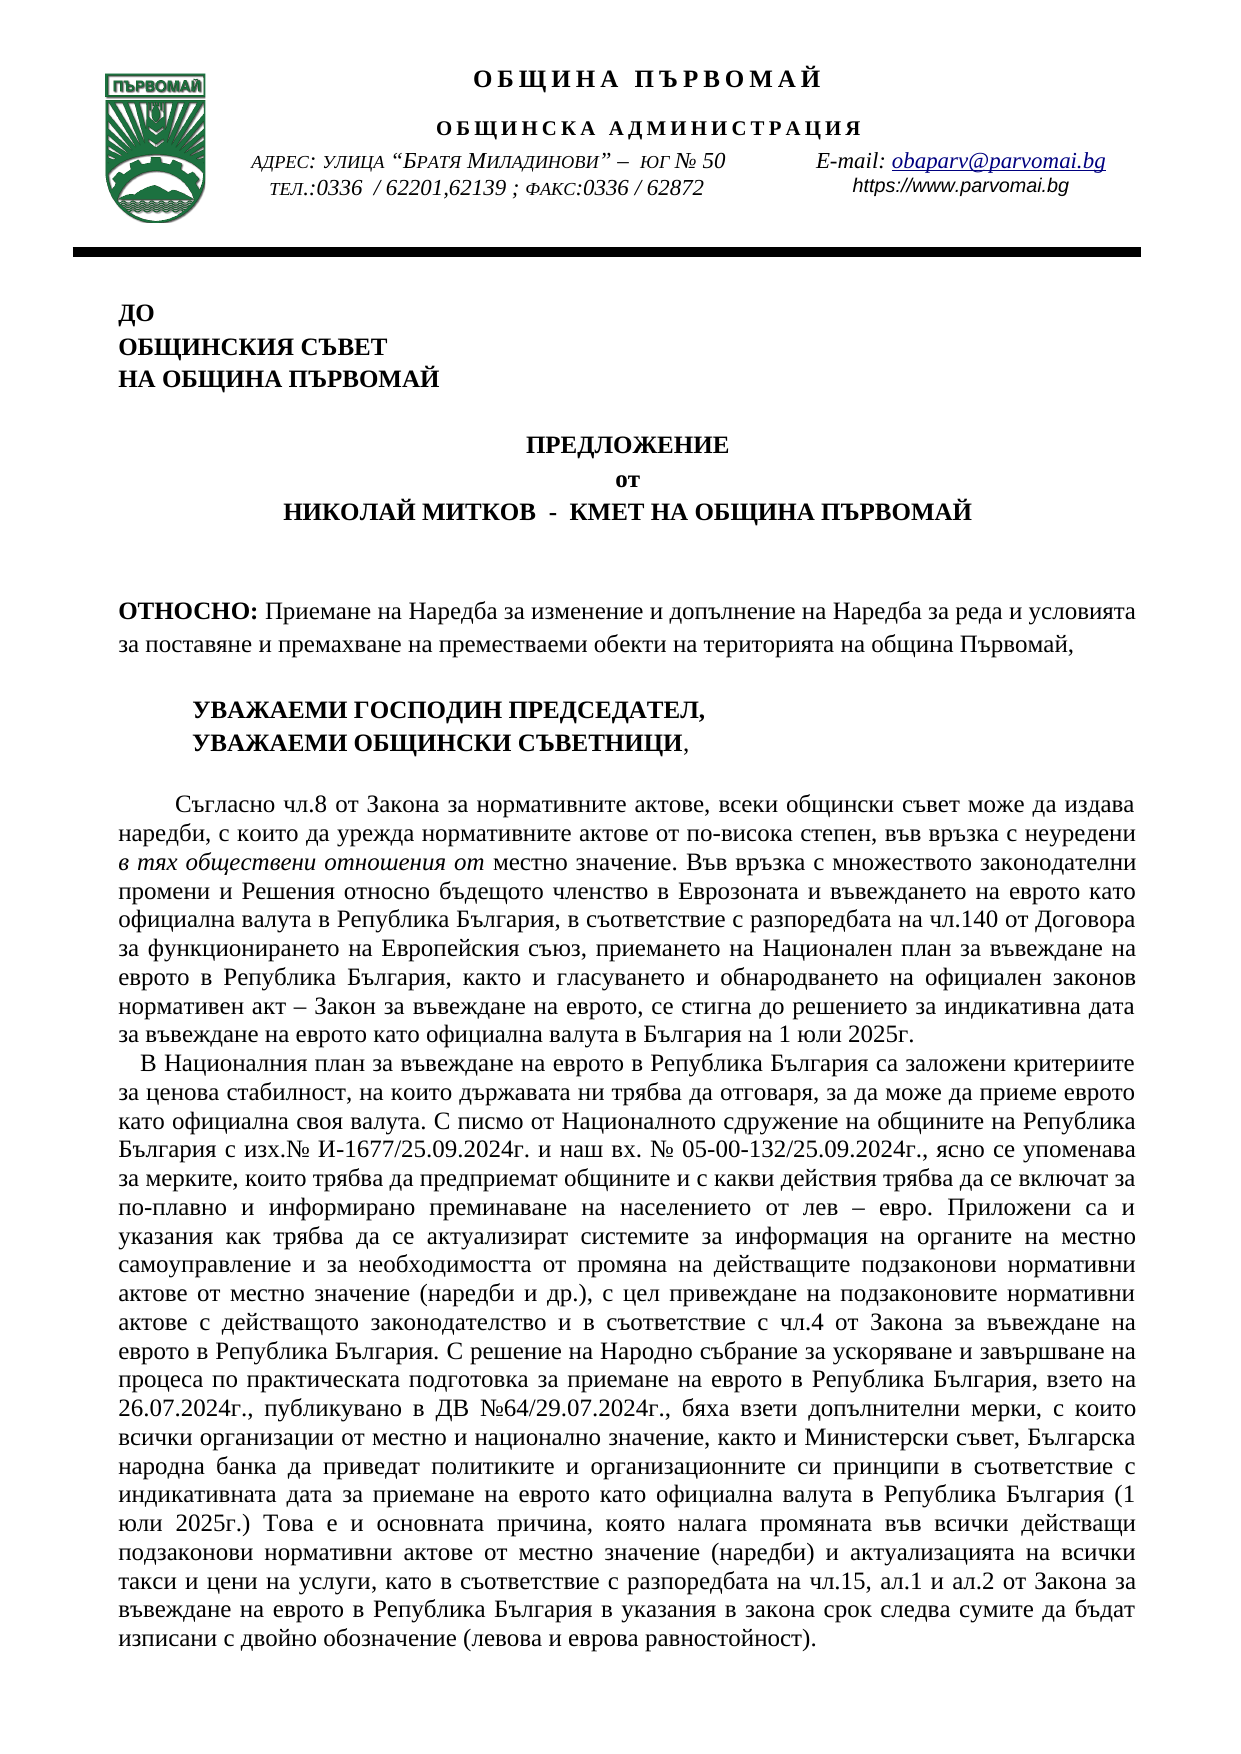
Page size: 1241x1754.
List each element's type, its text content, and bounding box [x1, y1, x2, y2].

text от [118, 464, 1137, 492]
text УВАЖАЕМИ ГОСПОДИН ПРЕДСЕДАТЕЛ, [118, 695, 1137, 723]
text Съгласно чл.8 от Закона за нормативните актове, всеки общински съвет може да издава наредби, с които да урежда нормативните актове от по-висока степен, във връзка с неуредени в тях обществени отношения от местно значение. Във връзка с множеството законодателни промени и Решения относно бъдещото членство в Еврозоната и въвеждането на еврото като официална валута в Република България, в съответствие с разпоредбата на чл.140 от Договора за функционирането на Европейския съюз, приемането на Национален план за въвеждане на еврото в Република България, както и гласуването и обнародването на официален законов нормативен акт – Закон за въвеждане на еврото, се стигна до решението за индикативна дата за въвеждане на еврото като официална валута в България на 1 юли 2025г. [118, 789, 1137, 1048]
text НА ОБЩИНА ПЪРВОМАЙ [118, 364, 1137, 393]
text ОТНОСНО: Приемане на Наредба за изменение и допълнение на Наредба за реда и условията за поставяне и премахване на преместваеми обекти на територията на община Първомай, [118, 596, 1137, 657]
text ПРЕДЛОЖЕНИЕ [118, 431, 1137, 459]
text УВАЖАЕМИ ОБЩИНСКИ СЪВЕТНИЦИ, [118, 728, 1137, 757]
text В Националния план за въвеждане на еврото в Република България са заложени критериите за ценова стабилност, на които държавата ни трябва да отговаря, за да може да приеме еврото като официална своя валута. С писмо от Националното сдружение на общините на Република България с изх.№ И-1677/25.09.2024г. и наш вх. № 05-00-132/25.09.2024г., ясно се упоменава за мерките, които трябва да предприемат общините и с какви действия трябва да се включат за по-плавно и информирано преминаване на населението от лев – евро. Приложени са и указания как трябва да се актуализират системите за информация на органите на местно самоуправление и за необходимостта от промяна на действащите подзаконови нормативни актове от местно значение (наредби и др.), с цел привеждане на подзаконовите нормативни актове с действащото законодателство и в съответствие с чл.4 от Закона за въвеждане на еврото в Република България. С решение на Народно събрание за ускоряване и завършване на процеса по практическата подготовка за приемане на еврото в Република България, взето на 26.07.2024г., публикувано в ДВ №64/29.07.2024г., бяха взети допълнителни мерки, с които всички организации от местно и национално значение, както и Министерски съвет, Българска народна банка да приведат политиките и организационните си принципи в съответствие с индикативната дата за приемане на еврото като официална валута в Република България (1 юли 2025г.) Това е и основната причина, която налага промяната във всички действащи подзаконови нормативни актове от местно значение (наредби) и актуализацията на всички такси и цени на услуги, като в съответствие с разпоредбата на чл.15, ал.1 и ал.2 от Закона за въвеждане на еврото в Република България в указания в закона срок следва сумите да бъдат изписани с двойно обозначение (левова и еврова равностойност). [118, 1048, 1137, 1652]
text ОБЩИНСКИЯ СЪВЕТ [118, 332, 1137, 360]
text ДО [118, 298, 1137, 327]
subtitle НИКОЛАЙ МИТКОВ - КМЕТ НА ОБЩИНА ПЪРВОМАЙ [118, 497, 1137, 525]
